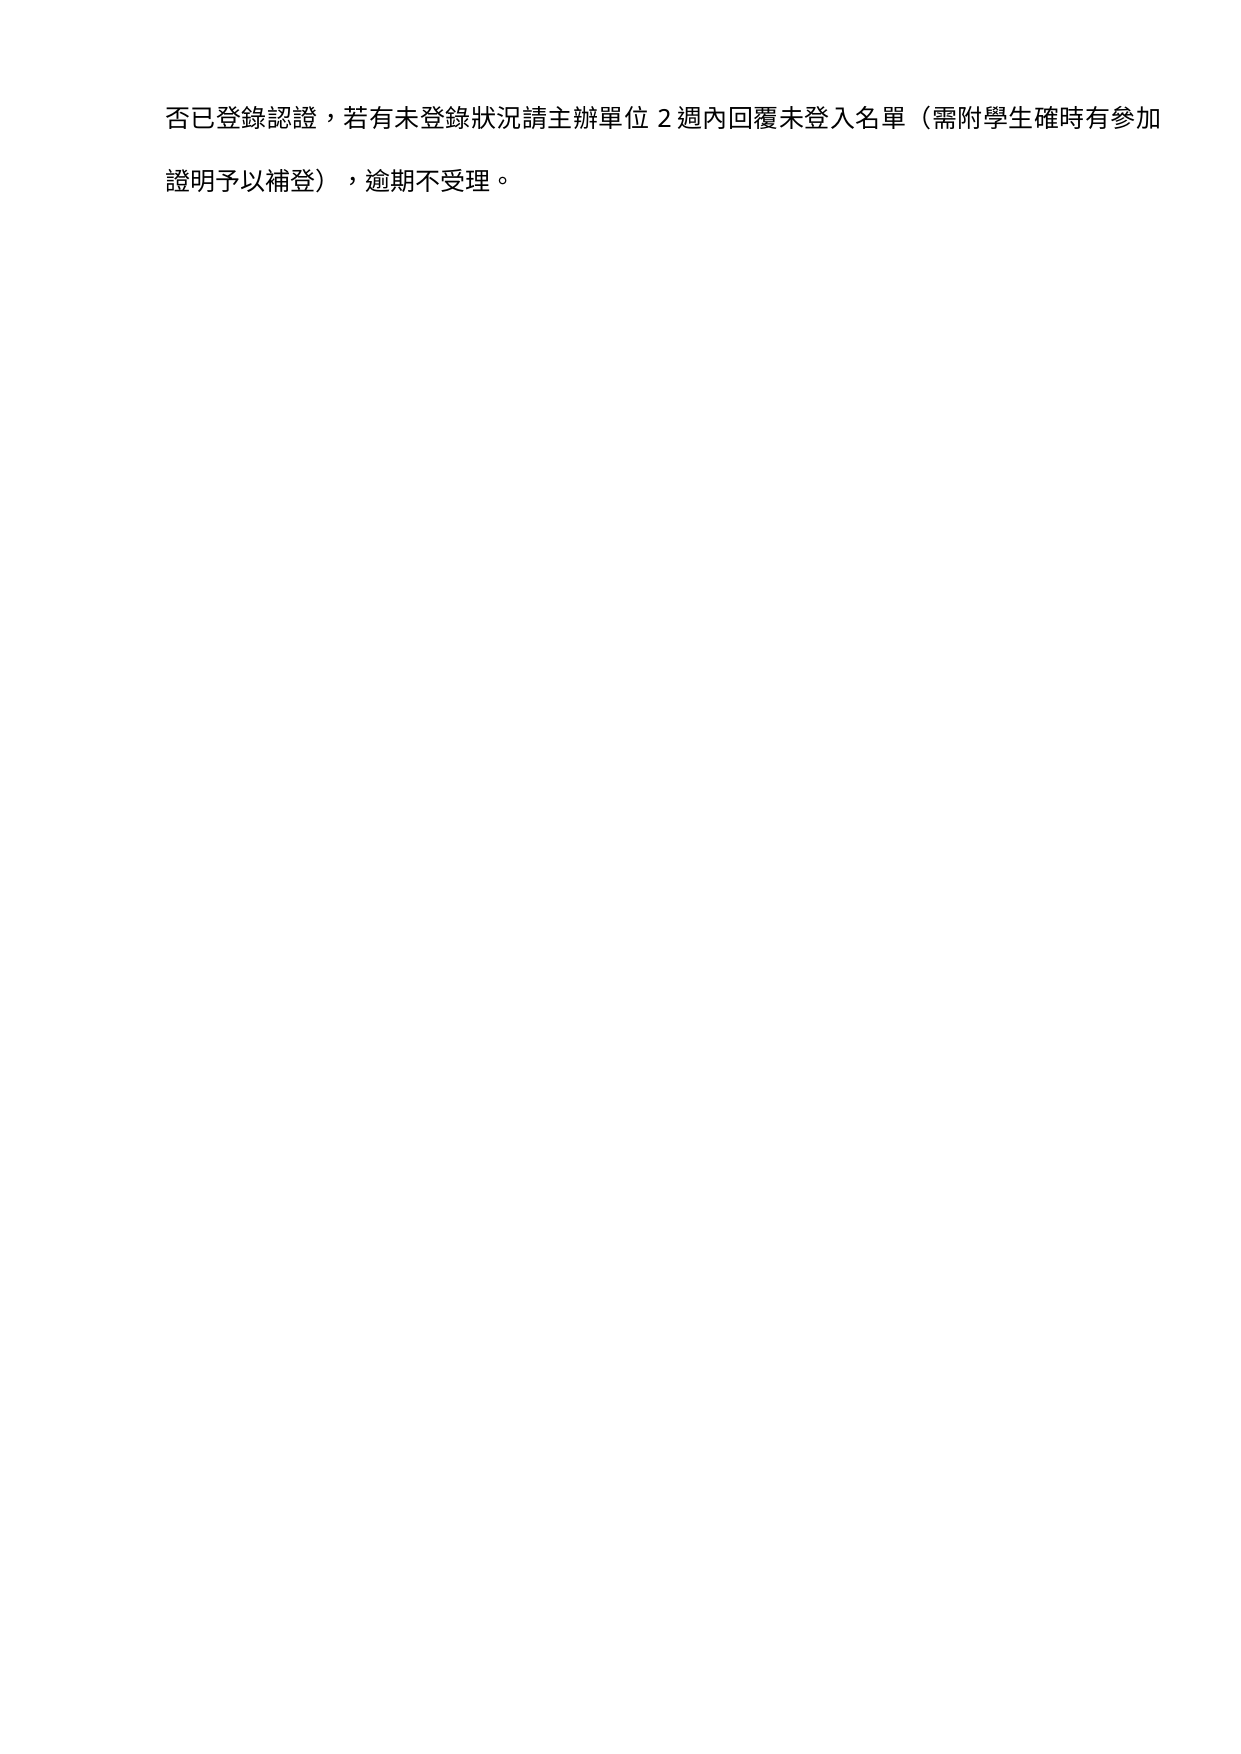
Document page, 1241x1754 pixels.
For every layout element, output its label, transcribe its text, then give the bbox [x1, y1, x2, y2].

list 否已登錄認證，若有未登錄狀況請主辦單位2週內回覆未登入名單（需附學生確時有參加證明予以補登），逾期不受理。 [121, 75, 1163, 200]
